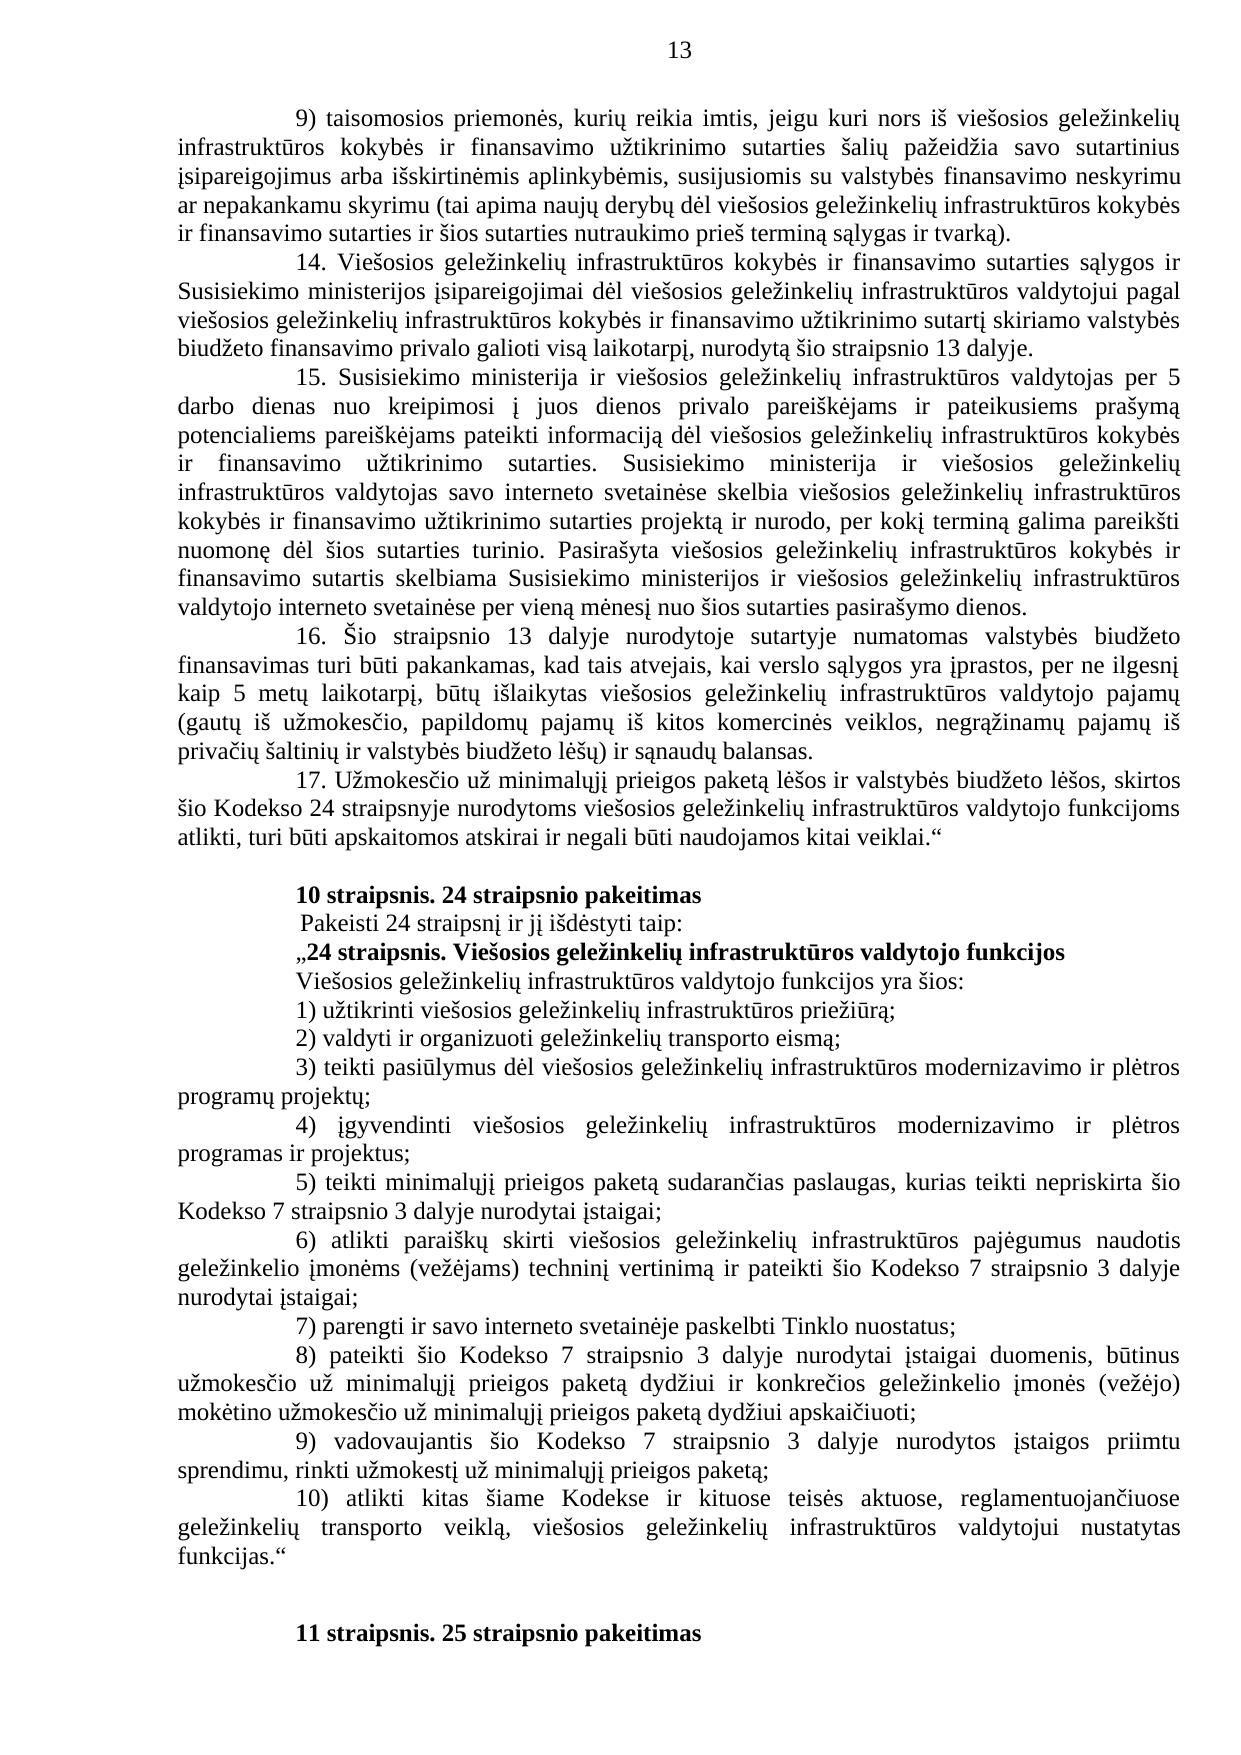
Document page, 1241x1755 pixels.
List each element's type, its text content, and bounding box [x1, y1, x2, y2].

text Viešosios geležinkelių infrastruktūros valdytojo funkcijos yra šios: [251, 966, 1181, 995]
text 6) atlikti paraiškų skirti viešosios geležinkelių infrastruktūros pajėgumus naudotis geležinkelio įmonėms (vežėjams) techninį vertinimą ir pateikti šio Kodekso 7 straipsnio 3 dalyje nurodytai įstaigai; [177, 1225, 1181, 1311]
text 14. Viešosios geležinkelių infrastruktūros kokybės ir finansavimo sutarties sąlygos ir Susisiekimo ministerijos įsipareigojimai dėl viešosios geležinkelių infrastruktūros valdytojui pagal viešosios geležinkelių infrastruktūros kokybės ir finansavimo užtikrinimo sutartį skiriamo valstybės biudžeto finansavimo privalo galioti visą laikotarpį, nurodytą šio straipsnio 13 dalyje. [177, 247, 1181, 362]
text 16. Šio straipsnio 13 dalyje nurodytoje sutartyje numatomas valstybės biudžeto finansavimas turi būti pakankamas, kad tais atvejais, kai verslo sąlygos yra įprastos, per ne ilgesnį kaip 5 metų laikotarpį, būtų išlaikytas viešosios geležinkelių infrastruktūros valdytojo pajamų (gautų iš užmokesčio, papildomų pajamų iš kitos komercinės veiklos, negrąžinamų pajamų iš privačių šaltinių ir valstybės biudžeto lėšų) ir sąnaudų balansas. [177, 621, 1181, 765]
text 11 straipsnis. 25 straipsnio pakeitimas [177, 1618, 1181, 1646]
text 3) teikti pasiūlymus dėl viešosios geležinkelių infrastruktūros modernizavimo ir plėtros programų projektų; [177, 1052, 1181, 1110]
text 8) pateikti šio Kodekso 7 straipsnio 3 dalyje nurodytai įstaigai duomenis, būtinus užmokesčio už minimalųjį prieigos paketą dydžiui ir konkrečios geležinkelio įmonės (vežėjo) mokėtino užmokesčio už minimalųjį prieigos paketą dydžiui apskaičiuoti; [177, 1340, 1181, 1426]
text 10) atlikti kitas šiame Kodekse ir kituose teisės aktuose, reglamentuojančiuose geležinkelių transporto veiklą, viešosios geležinkelių infrastruktūros valdytojui nustatytas funkcijas.“ [177, 1483, 1181, 1570]
text 17. Užmokesčio už minimalųjį prieigos paketą lėšos ir valstybės biudžeto lėšos, skirtos šio Kodekso 24 straipsnyje nurodytoms viešosios geležinkelių infrastruktūros valdytojo funkcijoms atlikti, turi būti apskaitomos atskirai ir negali būti naudojamos kitai veiklai.“ [177, 765, 1181, 851]
text 9) taisomosios priemonės, kurių reikia imtis, jeigu kuri nors iš viešosios geležinkelių infrastruktūros kokybės ir finansavimo užtikrinimo sutarties šalių pažeidžia savo sutartinius įsipareigojimus arba išskirtinėmis aplinkybėmis, susijusiomis su valstybės finansavimo neskyrimu ar nepakankamu skyrimu (tai apima naujų derybų dėl viešosios geležinkelių infrastruktūros kokybės ir finansavimo sutarties ir šios sutarties nutraukimo prieš terminą sąlygas ir tvarką). [177, 103, 1181, 247]
text 15. Susisiekimo ministerija ir viešosios geležinkelių infrastruktūros valdytojas per 5 darbo dienas nuo kreipimosi į juos dienos privalo pareiškėjams ir pateikusiems prašymą potencialiems pareiškėjams pateikti informaciją dėl viešosios geležinkelių infrastruktūros kokybės ir finansavimo užtikrinimo sutarties. Susisiekimo ministerija ir viešosios geležinkelių infrastruktūros valdytojas savo interneto svetainėse skelbia viešosios geležinkelių infrastruktūros kokybės ir finansavimo užtikrinimo sutarties projektą ir nurodo, per kokį terminą galima pareikšti nuomonę dėl šios sutarties turinio. Pasirašyta viešosios geležinkelių infrastruktūros kokybės ir finansavimo sutartis skelbiama Susisiekimo ministerijos ir viešosios geležinkelių infrastruktūros valdytojo interneto svetainėse per vieną mėnesį nuo šios sutarties pasirašymo dienos. [177, 362, 1181, 621]
text „24 straipsnis. Viešosios geležinkelių infrastruktūros valdytojo funkcijos [251, 937, 1181, 966]
text 9) vadovaujantis šio Kodekso 7 straipsnio 3 dalyje nurodytos įstaigos priimtu sprendimu, rinkti užmokestį už minimalųjį prieigos paketą; [177, 1426, 1181, 1483]
text Pakeisti 24 straipsnį ir jį išdėstyti taip: [177, 908, 1181, 937]
text 1) užtikrinti viešosios geležinkelių infrastruktūros priežiūrą; [177, 995, 1181, 1023]
text 2) valdyti ir organizuoti geležinkelių transporto eismą; [177, 1023, 1181, 1052]
text 7) parengti ir savo interneto svetainėje paskelbti Tinklo nuostatus; [177, 1311, 1181, 1340]
text 4) įgyvendinti viešosios geležinkelių infrastruktūros modernizavimo ir plėtros programas ir projektus; [177, 1110, 1181, 1167]
text 5) teikti minimalųjį prieigos paketą sudarančias paslaugas, kurias teikti nepriskirta šio Kodekso 7 straipsnio 3 dalyje nurodytai įstaigai; [177, 1167, 1181, 1225]
text 10 straipsnis. 24 straipsnio pakeitimas [295, 880, 1181, 908]
